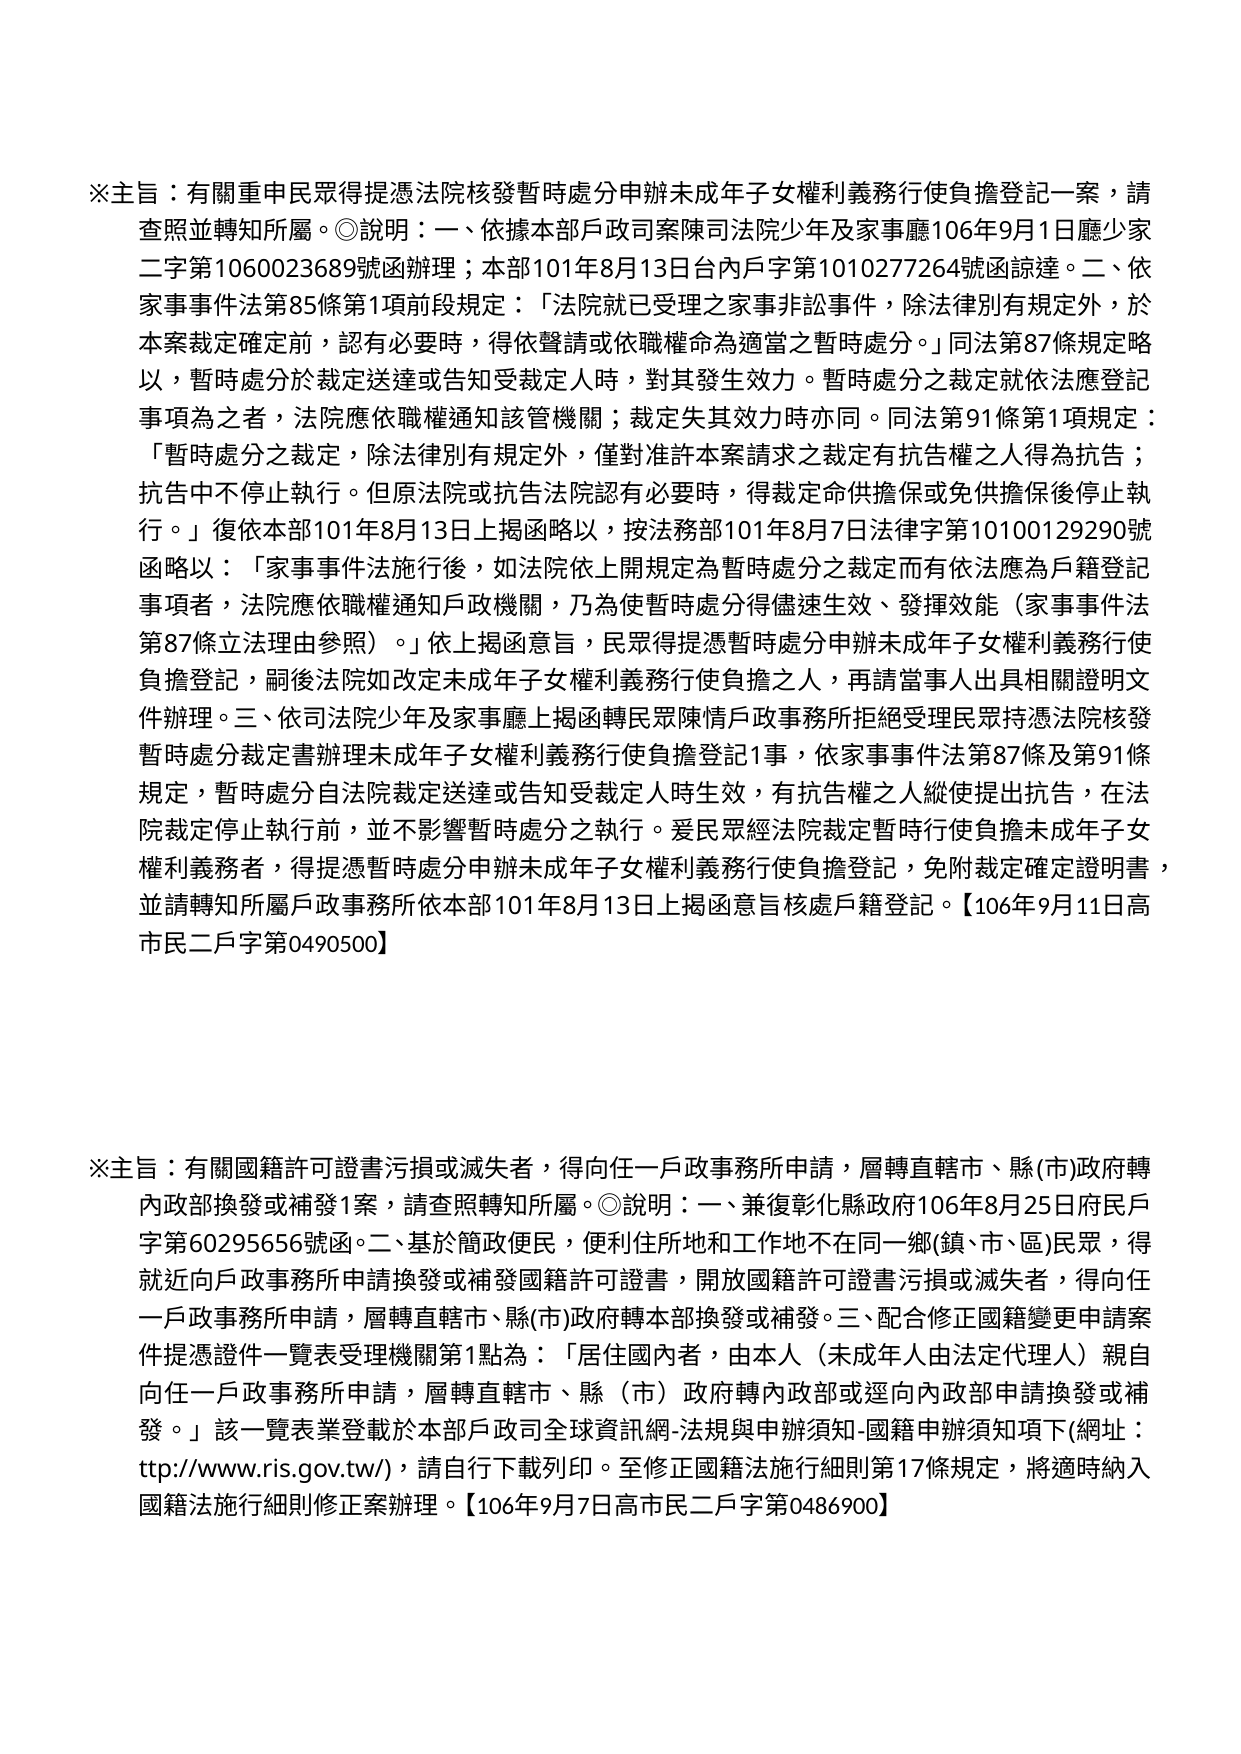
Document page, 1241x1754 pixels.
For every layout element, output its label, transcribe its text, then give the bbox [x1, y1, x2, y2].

text ※主旨：有關重申民眾得提憑法院核發暫時處分申辦未成年子女權利義務行使負擔登記一案，請查照並轉知所屬。◎說明：一、依據本部戶政司案陳司法院少年及家事廳106年9月1日廳少家二字第1060023689號函辦理；本部101年8月13日台內戶字第1010277264號函諒達。二、依家事事件法第85條第1項前段規定：「法院就已受理之家事非訟事件，除法律別有規定外，於本案裁定確定前，認有必要時，得依聲請或依職權命為適當之暫時處分。」同法第87條規定略以，暫時處分於裁定送達或告知受裁定人時，對其發生效力。暫時處分之裁定就依法應登記事項為之者，法院應依職權通知該管機關；裁定失其效力時亦同。同法第91條第1項規定：「暫時處分之裁定，除法律別有規定外，僅對准許本案請求之裁定有抗告權之人得為抗告；抗告中不停止執行。但原法院或抗告法院認有必要時，得裁定命供擔保或免供擔保後停止執行。」復依本部101年8月13日上揭函略以，按法務部101年8月7日法律字第10100129290號函略以：「家事事件法施行後，如法院依上開規定為暫時處分之裁定而有依法應為戶籍登記事項者，法院應依職權通知戶政機關，乃為使暫時處分得儘速生效、發揮效能（家事事件法第87條立法理由參照）。」依上揭函意旨，民眾得提憑暫時處分申辦未成年子女權利義務行使負擔登記，嗣後法院如改定未成年子女權利義務行使負擔之人，再請當事人出具相關證明文件辦理。三、依司法院少年及家事廳上揭函轉民眾陳情戶政事務所拒絕受理民眾持憑法院核發暫時處分裁定書辦理未成年子女權利義務行使負擔登記1事，依家事事件法第87條及第91條規定，暫時處分自法院裁定送達或告知受裁定人時生效，有抗告權之人縱使提出抗告，在法院裁定停止執行前，並不影響暫時處分之執行。爰民眾經法院裁定暫時行使負擔未成年子女權利義務者，得提憑暫時處分申辦未成年子女權利義務行使負擔登記，免附裁定確定證明書，並請轉知所屬戶政事務所依本部101年8月13日上揭函意旨核處戶籍登記。【106年9月11日高市民二戶字第0490500】 [89, 172, 1152, 960]
text ※主旨：有關國籍許可證書污損或滅失者，得向任一戶政事務所申請，層轉直轄市、縣(市)政府轉內政部換發或補發1案，請查照轉知所屬。◎說明：一、兼復彰化縣政府106年8月25日府民戶字第60295656號函。二、基於簡政便民，便利住所地和工作地不在同一鄉(鎮、市、區)民眾，得就近向戶政事務所申請換發或補發國籍許可證書，開放國籍許可證書污損或滅失者，得向任一戶政事務所申請，層轉直轄市、縣(市)政府轉本部換發或補發。三、配合修正國籍變更申請案件提憑證件一覽表受理機關第1點為：「居住國內者，由本人（未成年人由法定代理人）親自向任一戶政事務所申請，層轉直轄市、縣（市）政府轉內政部或逕向內政部申請換發或補發。」該一覽表業登載於本部戶政司全球資訊網-法規與申辦須知-國籍申辦須知項下(網址：ttp://www.ris.gov.tw/)，請自行下載列印。至修正國籍法施行細則第17條規定，將適時納入國籍法施行細則修正案辦理。【106年9月7日高市民二戶字第0486900】 [89, 1147, 1152, 1522]
